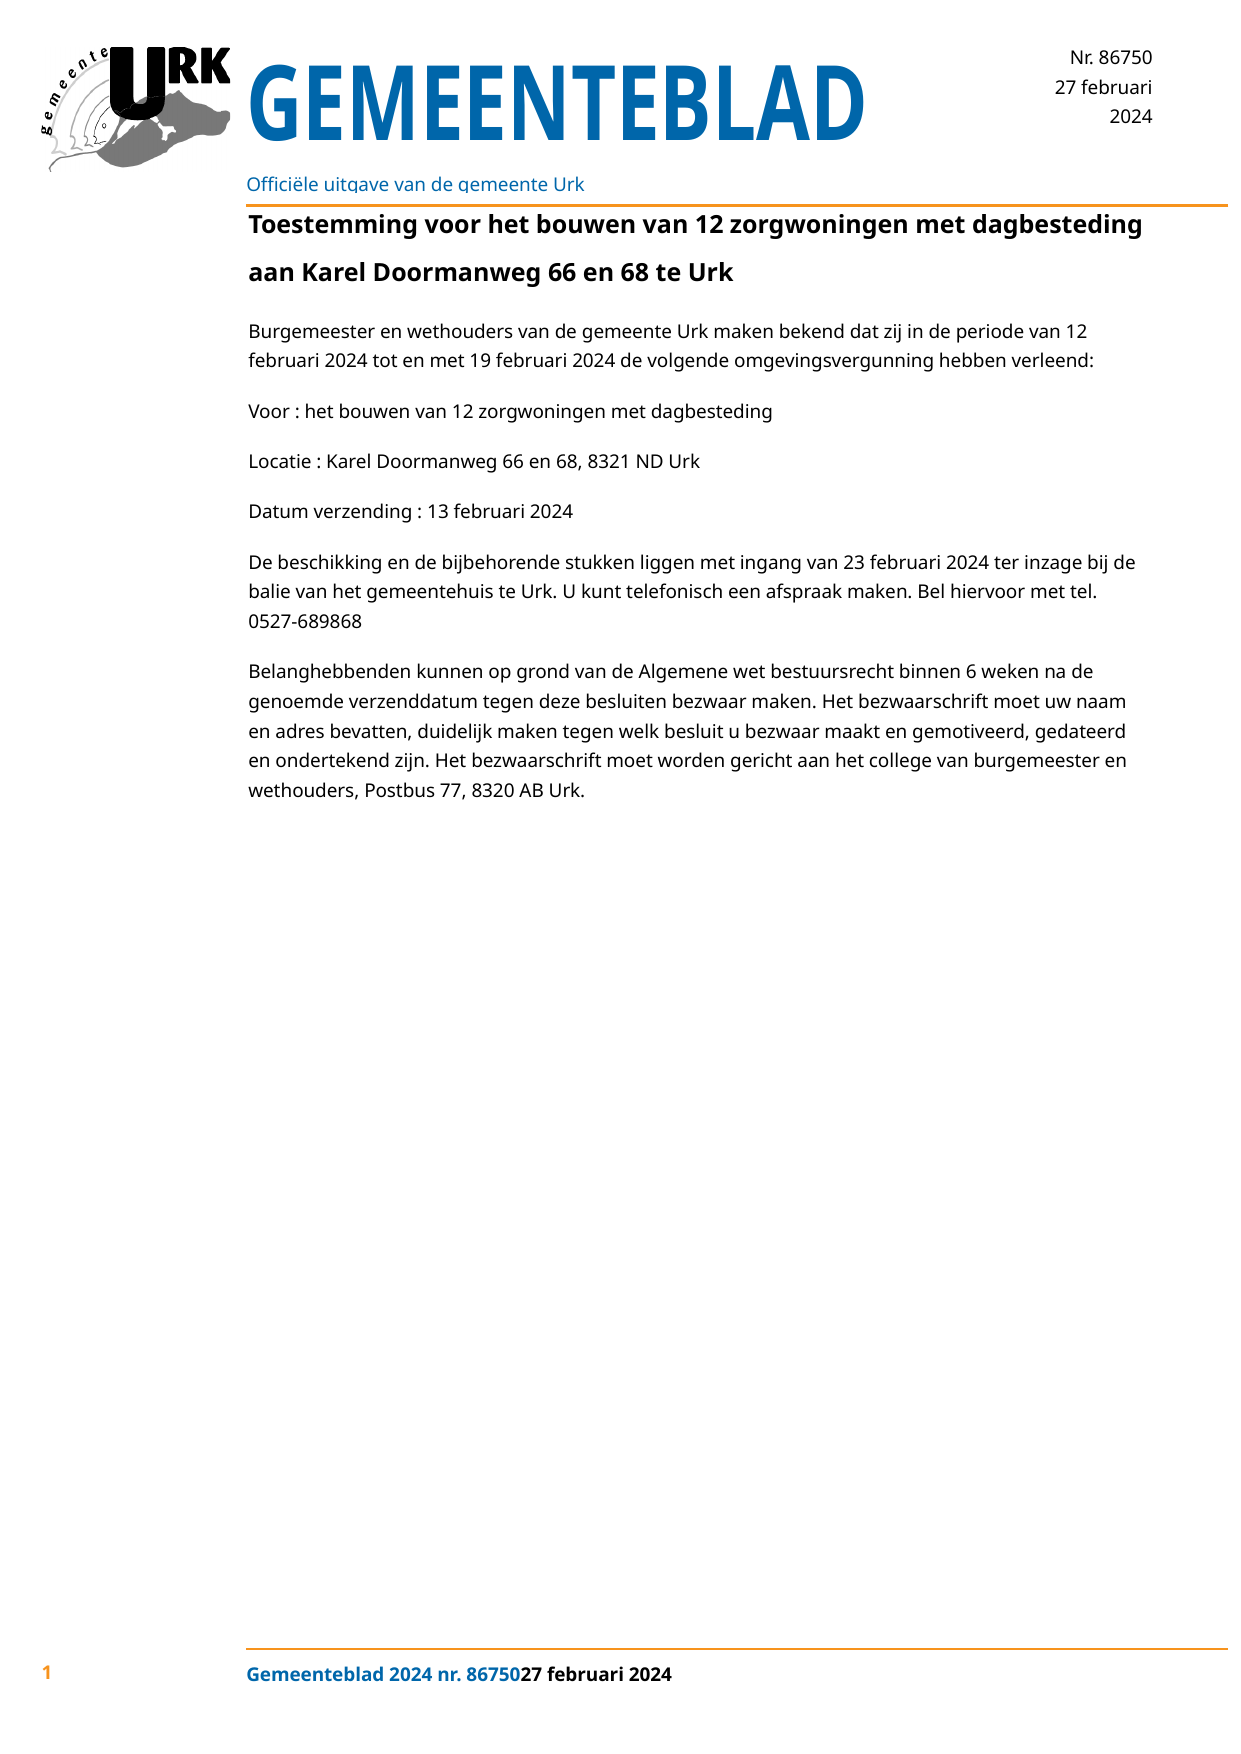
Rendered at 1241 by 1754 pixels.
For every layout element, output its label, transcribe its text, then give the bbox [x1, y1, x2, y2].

text Burgemeester en wethouders van de gemeente Urk maken bekend dat zij in de periode van 12 februari 2024 tot en met 19 februari 2024 de volgende omgevingsvergunning hebben verleend: [248, 318, 1152, 373]
text Belanghebbenden kunnen op grond van de Algemene wet bestuursrecht binnen 6 weken na de genoemde verzenddatum tegen deze besluiten bezwaar maken. Het bezwaarschrift moet uw naam en adres bevatten, duidelijk maken tegen welk besluit u bezwaar maakt en gemotiveerd, gedateerd en ondertekend zijn. Het bezwaarschrift moet worden gericht aan het college van burgemeester en wethouders, Postbus 77, 8320 AB Urk. [248, 659, 1152, 803]
text Toestemming voor het bouwen van 12 zorgwoningen met dagbesteding aan Karel Doormanweg 66 en 68 te Urk [248, 207, 1152, 288]
text De beschikking en de bijbehorende stukken liggen met ingang van 23 februari 2024 ter inzage bij de balie van het gemeentehuis te Urk. U kunt telefonisch een afspraak maken. Bel hiervoor met tel. 0527-689868 [248, 549, 1152, 634]
text Voor : het bouwen van 12 zorgwoningen met dagbesteding [248, 398, 1152, 424]
text Datum verzending : 13 februari 2024 [248, 499, 1152, 524]
text Locatie : Karel Doormanweg 66 en 68, 8321 ND Urk [248, 448, 1152, 474]
picture [41, 47, 231, 172]
